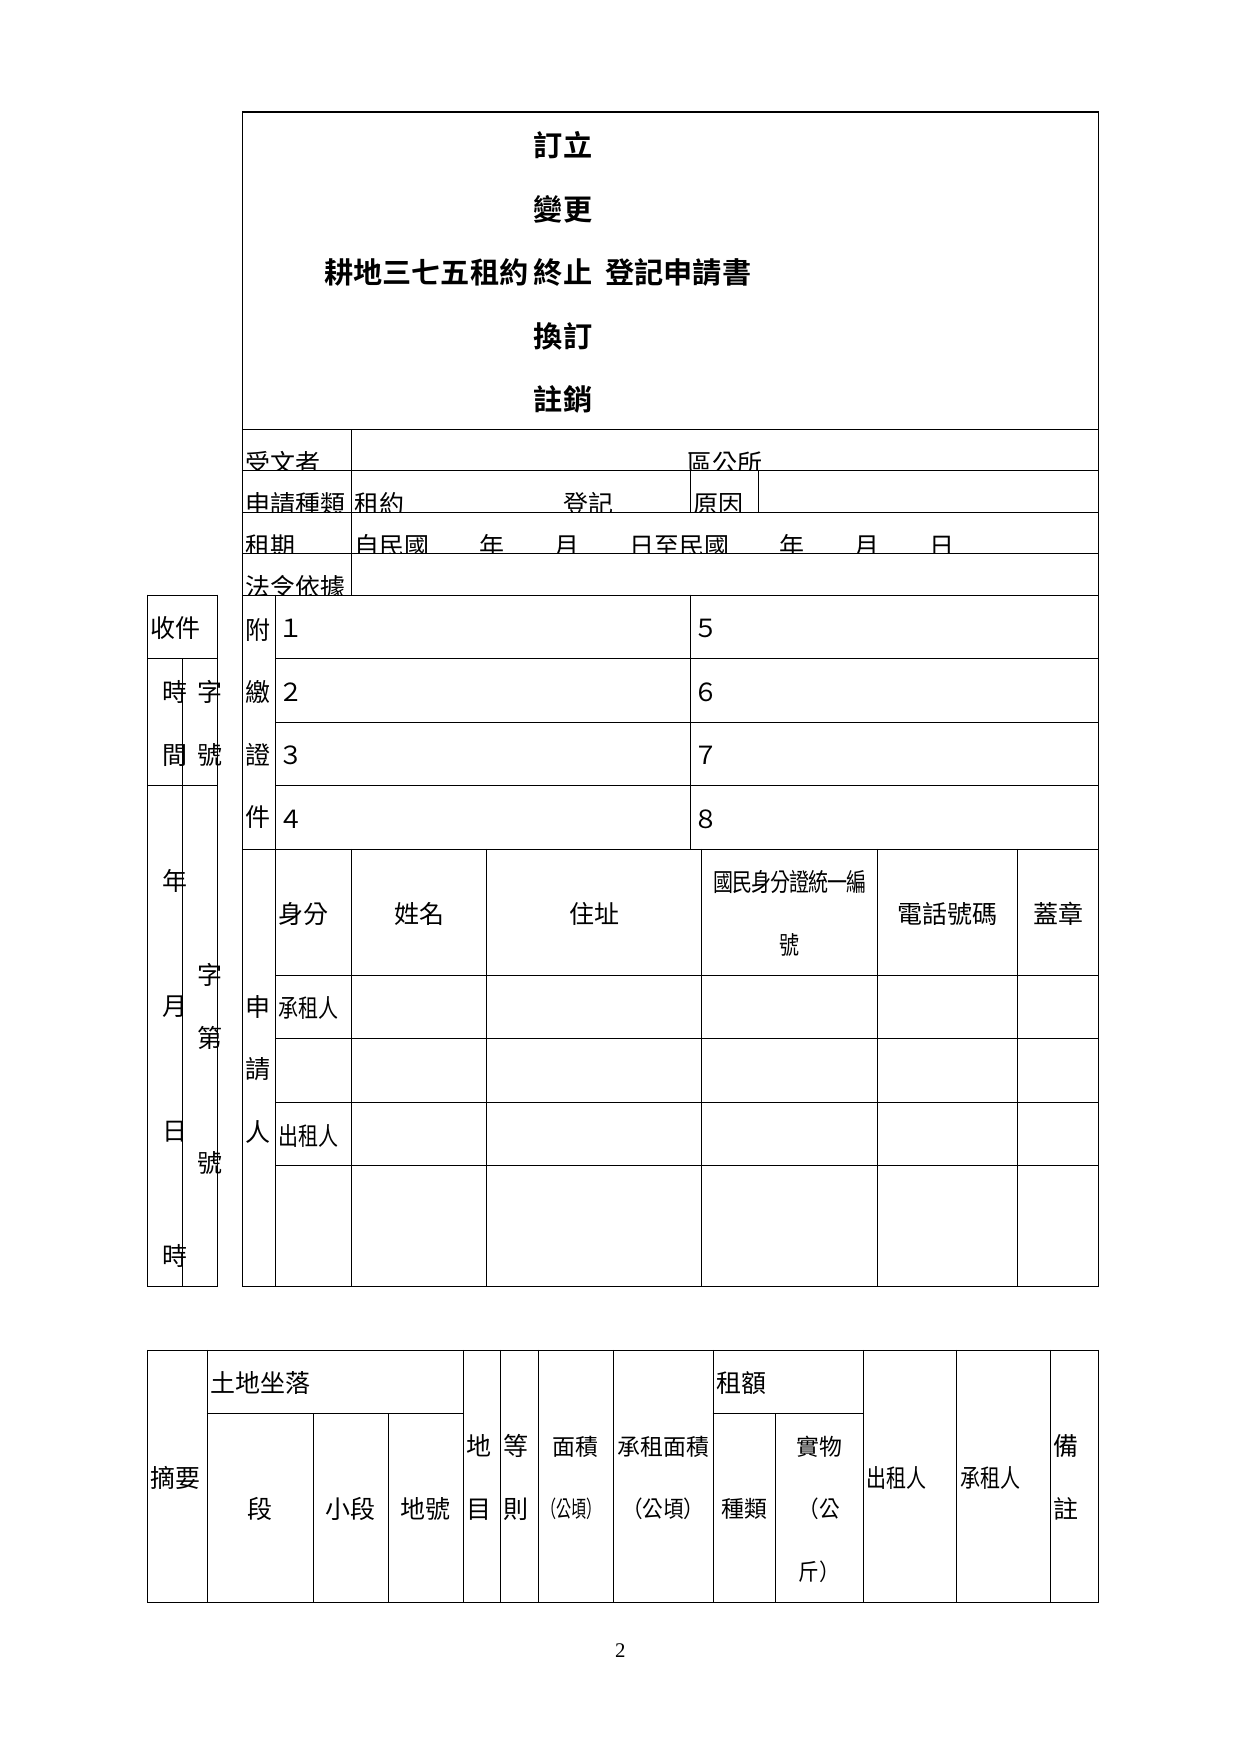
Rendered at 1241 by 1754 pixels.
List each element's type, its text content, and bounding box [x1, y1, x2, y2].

table_cell [352, 1166, 486, 1286]
table_cell 變更 [531, 175, 602, 238]
table_cell 電話號碼 [878, 850, 1017, 975]
table_cell 終止 [531, 239, 602, 302]
table_cell [148, 429, 217, 470]
table_header 登記申請書 [602, 113, 1098, 429]
table_header 租額 [714, 1351, 863, 1413]
table_cell [487, 471, 554, 512]
table_cell [218, 175, 242, 238]
table_cell [759, 471, 1098, 512]
table_cell [702, 1039, 877, 1102]
table_header 摘要 [148, 1351, 207, 1602]
table_cell 法令依據 [243, 554, 351, 594]
table_cell [878, 1039, 1017, 1102]
table_cell 出租人 [276, 1103, 351, 1165]
table_header 等則 [501, 1351, 538, 1602]
table_cell [218, 785, 242, 849]
table_cell 區公所 [352, 430, 1098, 470]
table_cell [487, 1039, 701, 1102]
table_cell [218, 470, 242, 512]
table_cell [148, 366, 217, 429]
table_cell 登記 [555, 471, 622, 512]
table_header 出租人 [864, 1351, 956, 1602]
table_header 土地坐落 [208, 1351, 463, 1413]
table_cell 姓名 [352, 850, 486, 975]
table_cell [148, 239, 217, 302]
table_header [218, 111, 242, 175]
table_cell 原因 [691, 471, 758, 512]
table_header 訂立 [531, 113, 602, 175]
table_cell 申請人 [243, 850, 275, 1286]
table_header 備註 [1051, 1351, 1098, 1602]
table_cell 種類 [714, 1414, 775, 1602]
table_cell [218, 849, 242, 975]
table_cell [218, 429, 242, 470]
table_cell 蓋章 [1018, 850, 1098, 975]
table_header 耕地三七五租約 [243, 113, 531, 429]
table_cell [148, 175, 217, 238]
table_cell 申請種類 [243, 471, 351, 512]
table_cell ５ [691, 596, 1098, 658]
table_cell [702, 1103, 877, 1165]
table_cell 受文者 [243, 430, 351, 470]
table_cell [218, 302, 242, 366]
table_cell ８ [691, 786, 1098, 849]
table_cell [487, 976, 701, 1038]
table_cell [218, 1165, 242, 1286]
table_header 承租人 [957, 1351, 1050, 1602]
table_cell [218, 366, 242, 429]
table_cell [623, 471, 690, 512]
table_cell 時間 [148, 659, 182, 785]
table_cell [487, 1166, 701, 1286]
table_cell [218, 512, 242, 553]
table_cell [148, 470, 217, 512]
table_cell 身分 [276, 850, 351, 975]
table_cell [218, 239, 242, 302]
table_cell 附繳證件 [243, 596, 275, 849]
table_cell 段 [208, 1414, 313, 1602]
table_cell 收件 [148, 596, 217, 658]
table_cell 年 月 日 時 [148, 786, 182, 1286]
table_cell 小段 [314, 1414, 388, 1602]
table_cell 住址 [487, 850, 701, 975]
table_cell [218, 1038, 242, 1102]
table_cell [702, 1166, 877, 1286]
table_cell 字第 號 [183, 786, 217, 1286]
table_cell [218, 722, 242, 785]
table_cell [352, 1103, 486, 1165]
table_cell 字號 [183, 659, 217, 785]
table_cell [878, 976, 1017, 1038]
table_cell 自民國 年 月 日至民國 年 月 日 [352, 513, 1098, 553]
table_cell [352, 1039, 486, 1102]
table_cell [1018, 1166, 1098, 1286]
table_cell [276, 1039, 351, 1102]
table_cell 承租人 [276, 976, 351, 1038]
table_cell 換訂 [531, 302, 602, 366]
table_cell [352, 976, 486, 1038]
table_cell ７ [691, 723, 1098, 785]
table_cell 地號 [389, 1414, 463, 1602]
table_cell [352, 554, 1098, 594]
table_cell [276, 1166, 351, 1286]
table_cell 租期 [243, 513, 351, 553]
table_cell 實物 （公斤） [776, 1414, 863, 1602]
table_cell 租約 [352, 471, 487, 512]
table_cell [878, 1103, 1017, 1165]
table_header 承租面積 （公頃） [614, 1351, 713, 1602]
table_cell [1018, 976, 1098, 1038]
table_cell [487, 1103, 701, 1165]
table_cell １ [276, 596, 690, 658]
table_cell 國民身分證統一編號 [702, 850, 877, 975]
table_cell [148, 553, 217, 594]
table_cell [218, 595, 242, 658]
table_cell [218, 553, 242, 594]
table_cell [1018, 1039, 1098, 1102]
table_cell [218, 975, 242, 1038]
table_cell ３ [276, 723, 690, 785]
table_cell [218, 658, 242, 722]
table_cell ６ [691, 659, 1098, 722]
table_cell 註銷 [531, 366, 602, 429]
table_cell [702, 976, 877, 1038]
table_cell [148, 302, 217, 366]
table_cell ２ [276, 659, 690, 722]
table_cell [878, 1166, 1017, 1286]
table_header [148, 111, 217, 175]
table_cell [1018, 1103, 1098, 1165]
table_cell [218, 1102, 242, 1165]
table_cell ４ [276, 786, 690, 849]
table_header 面積 （公頃） [539, 1351, 613, 1602]
table_header 地目 [464, 1351, 500, 1602]
table_cell [148, 512, 217, 553]
